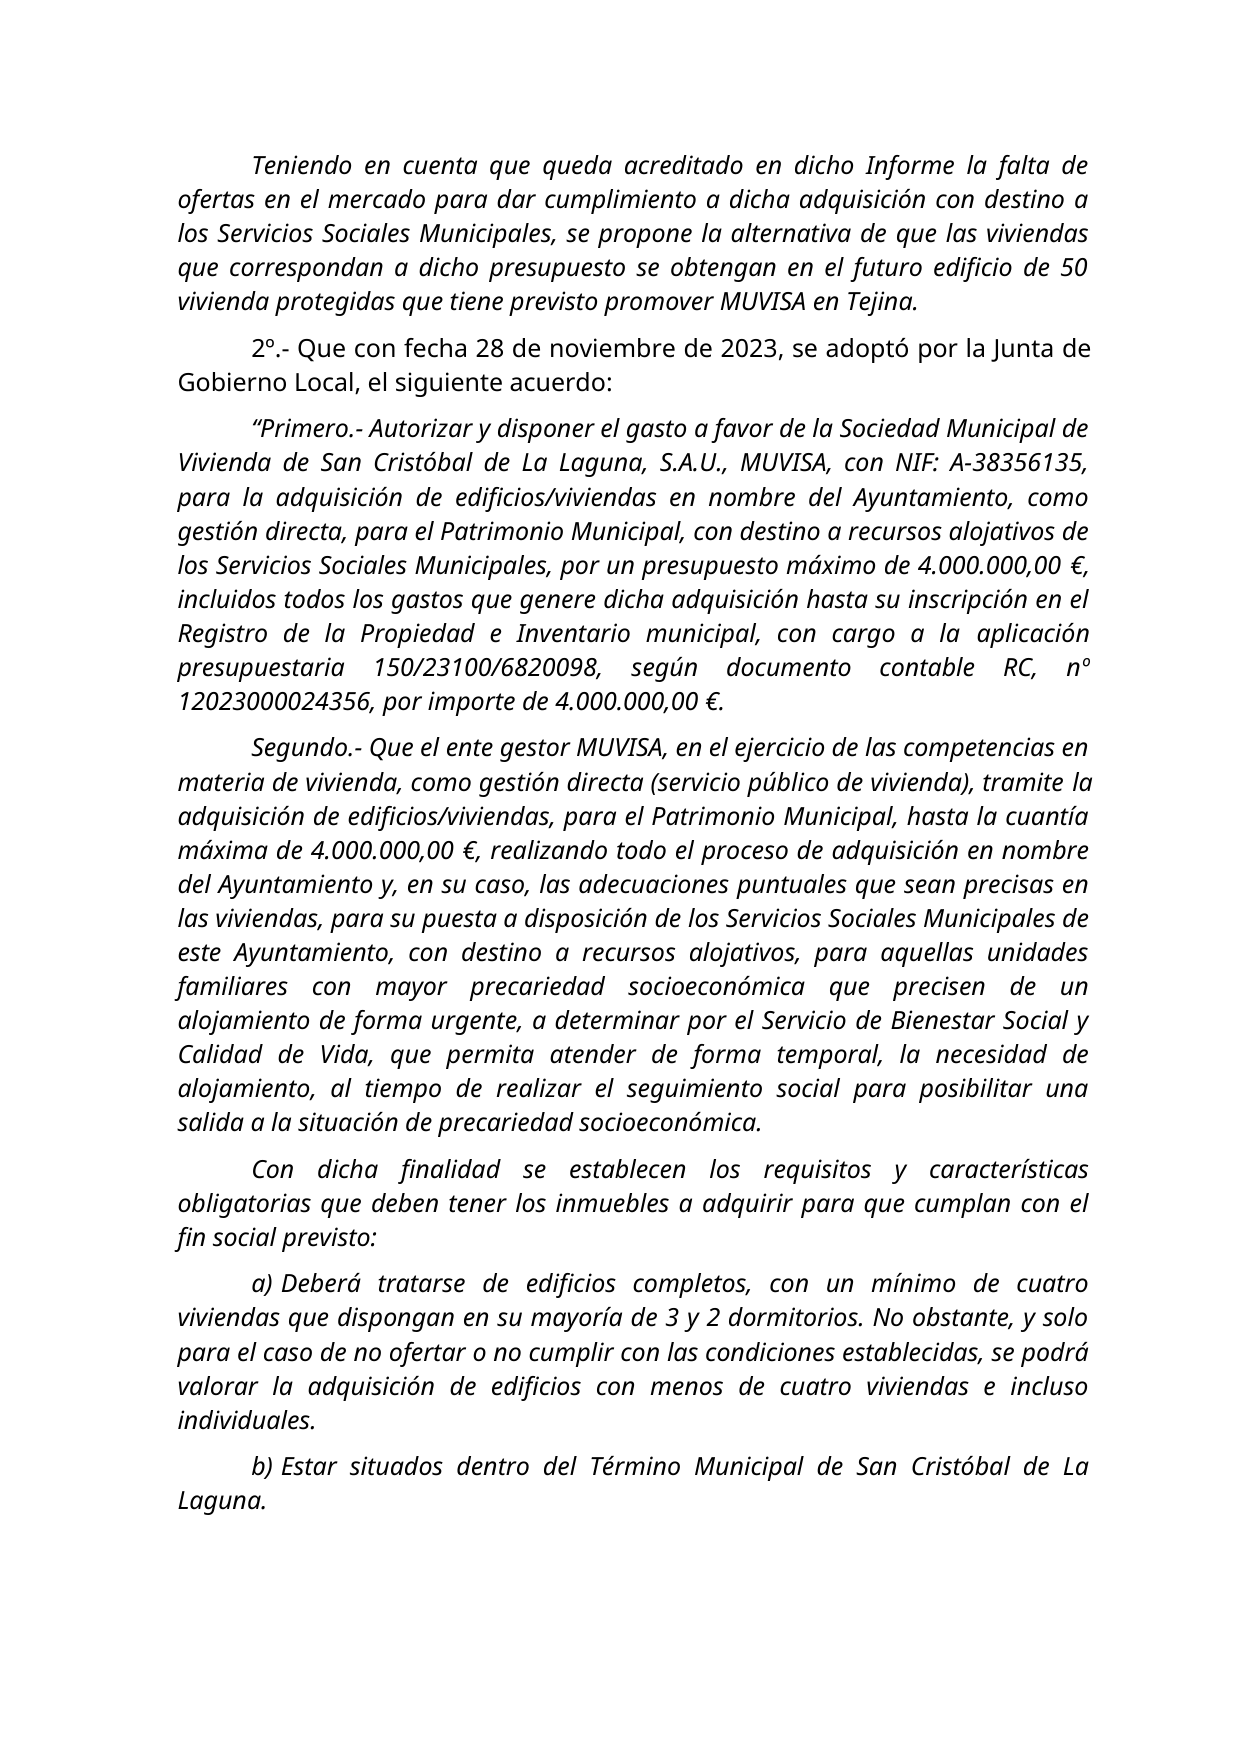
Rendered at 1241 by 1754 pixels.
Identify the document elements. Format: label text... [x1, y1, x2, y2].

list Estar situados dentro del Término Municipal de San Cristóbal de La Laguna. [177, 1449, 1093, 1517]
text Teniendo en cuenta que queda acreditado en dicho Informe la falta de ofertas en el mercado para dar cumplimiento a dicha adquisición con destino a los Servicios Sociales Municipales, se propone la alternativa de que las viviendas que correspondan a dicho presupuesto se obtengan en el futuro edificio de 50 vivienda protegidas que tiene previsto promover MUVISA en Tejina. [177, 148, 1093, 318]
text 2º.- Que con fecha 28 de noviembre de 2023, se adoptó por la Junta de Gobierno Local, el siguiente acuerdo: [177, 330, 1093, 398]
text “Primero.- Autorizar y disponer el gasto a favor de la Sociedad Municipal de Vivienda de San Cristóbal de La Laguna, S.A.U., MUVISA, con NIF: A-38356135, para la adquisición de edificios/viviendas en nombre del Ayuntamiento, como gestión directa, para el Patrimonio Municipal, con destino a recursos alojativos de los Servicios Sociales Municipales, por un presupuesto máximo de 4.000.000,00 €, incluidos todos los gastos que genere dicha adquisición hasta su inscripción en el Registro de la Propiedad e Inventario municipal, con cargo a la aplicación presupuestaria 150/23100/6820098, según documento contable RC, nº 12023000024356, por importe de 4.000.000,00 €. [177, 411, 1093, 718]
text Segundo.- Que el ente gestor MUVISA, en el ejercicio de las competencias en materia de vivienda, como gestión directa (servicio público de vivienda), tramite la adquisición de edificios/viviendas, para el Patrimonio Municipal, hasta la cuantía máxima de 4.000.000,00 €, realizando todo el proceso de adquisición en nombre del Ayuntamiento y, en su caso, las adecuaciones puntuales que sean precisas en las viviendas, para su puesta a disposición de los Servicios Sociales Municipales de este Ayuntamiento, con destino a recursos alojativos, para aquellas unidades familiares con mayor precariedad socioeconómica que precisen de un alojamiento de forma urgente, a determinar por el Servicio de Bienestar Social y Calidad de Vida, que permita atender de forma temporal, la necesidad de alojamiento, al tiempo de realizar el seguimiento social para posibilitar una salida a la situación de precariedad socioeconómica. [177, 730, 1093, 1139]
list Deberá tratarse de edificios completos, con un mínimo de cuatro viviendas que dispongan en su mayoría de 3 y 2 dormitorios. No obstante, y solo para el caso de no ofertar o no cumplir con las condiciones establecidas, se podrá valorar la adquisición de edificios con menos de cuatro viviendas e incluso individuales. [177, 1266, 1093, 1436]
text Con dicha finalidad se establecen los requisitos y características obligatorias que deben tener los inmuebles a adquirir para que cumplan con el fin social previsto: [177, 1151, 1093, 1253]
